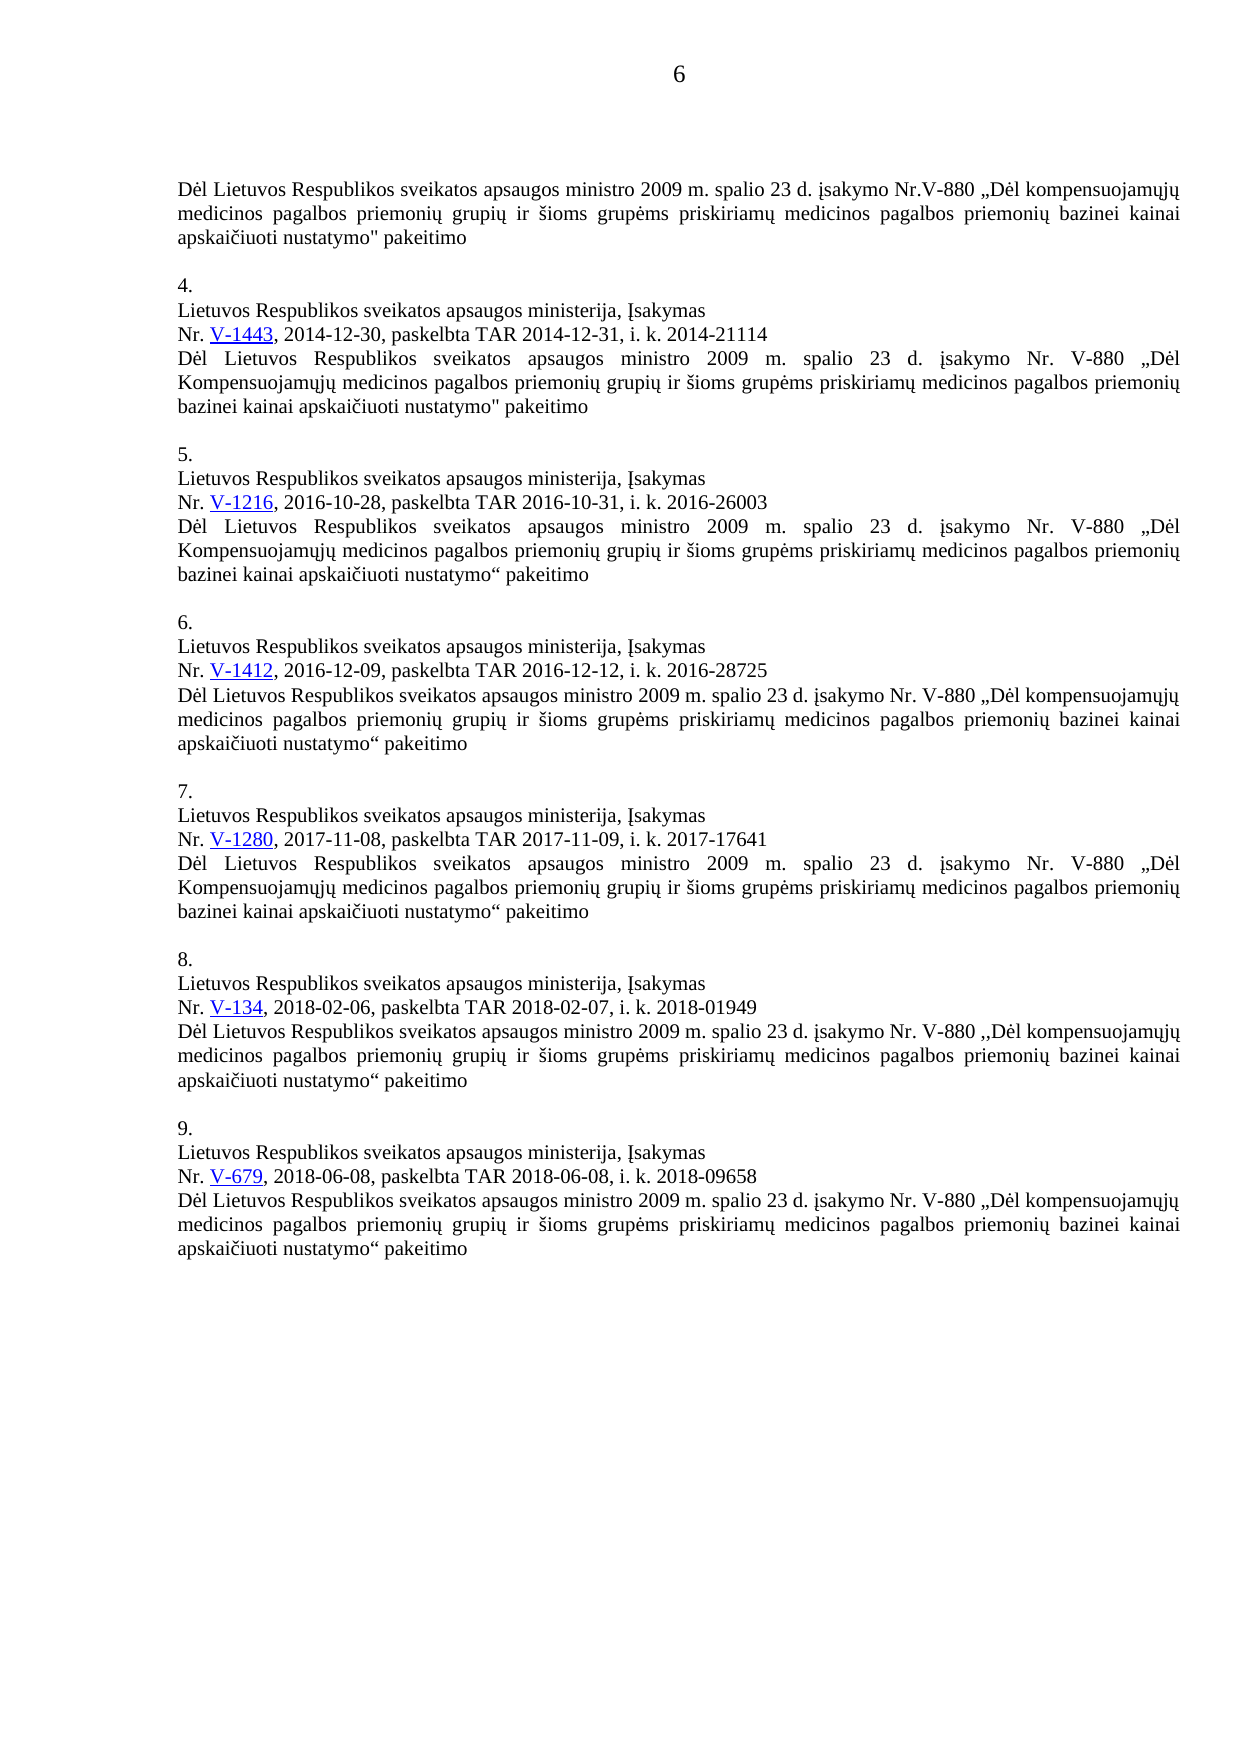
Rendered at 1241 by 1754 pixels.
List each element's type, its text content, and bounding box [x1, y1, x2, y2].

text Dėl Lietuvos Respublikos sveikatos apsaugos ministro 2009 m. spalio 23 d. įsakymo Nr. V-880 ,,Dėl kompensuojamųjų medicinos pagalbos priemonių grupių ir šioms grupėms priskiriamų medicinos pagalbos priemonių bazinei kainai apskaičiuoti nustatymo“ pakeitimo [177, 1019, 1181, 1092]
text Dėl Lietuvos Respublikos sveikatos apsaugos ministro 2009 m. spalio 23 d. įsakymo Nr. V-880 „Dėl kompensuojamųjų medicinos pagalbos priemonių grupių ir šioms grupėms priskiriamų medicinos pagalbos priemonių bazinei kainai apskaičiuoti nustatymo“ pakeitimo [177, 1188, 1181, 1260]
text Lietuvos Respublikos sveikatos apsaugos ministerija, Įsakymas [177, 297, 1181, 322]
text Dėl Lietuvos Respublikos sveikatos apsaugos ministro 2009 m. spalio 23 d. įsakymo Nr. V-880 „Dėl Kompensuojamųjų medicinos pagalbos priemonių grupių ir šioms grupėms priskiriamų medicinos pagalbos priemonių bazinei kainai apskaičiuoti nustatymo“ pakeitimo [177, 514, 1181, 586]
text 6. [177, 610, 1181, 634]
text Nr. V-1443, 2014-12-30, paskelbta TAR 2014-12-31, i. k. 2014-21114 [177, 322, 1181, 346]
text Nr. V-1280, 2017-11-08, paskelbta TAR 2017-11-09, i. k. 2017-17641 [177, 827, 1181, 851]
text Dėl Lietuvos Respublikos sveikatos apsaugos ministro 2009 m. spalio 23 d. įsakymo Nr. V-880 „Dėl kompensuojamųjų medicinos pagalbos priemonių grupių ir šioms grupėms priskiriamų medicinos pagalbos priemonių bazinei kainai apskaičiuoti nustatymo“ pakeitimo [177, 682, 1181, 755]
text Nr. V-1216, 2016-10-28, paskelbta TAR 2016-10-31, i. k. 2016-26003 [177, 490, 1181, 514]
text Dėl Lietuvos Respublikos sveikatos apsaugos ministro 2009 m. spalio 23 d. įsakymo Nr.V-880 „Dėl kompensuojamųjų medicinos pagalbos priemonių grupių ir šioms grupėms priskiriamų medicinos pagalbos priemonių bazinei kainai apskaičiuoti nustatymo" pakeitimo [177, 177, 1181, 249]
text Lietuvos Respublikos sveikatos apsaugos ministerija, Įsakymas [177, 971, 1181, 995]
text 8. [177, 947, 1181, 971]
text Lietuvos Respublikos sveikatos apsaugos ministerija, Įsakymas [177, 803, 1181, 827]
text 4. [177, 273, 1181, 297]
text Nr. V-679, 2018-06-08, paskelbta TAR 2018-06-08, i. k. 2018-09658 [177, 1164, 1181, 1188]
text Dėl Lietuvos Respublikos sveikatos apsaugos ministro 2009 m. spalio 23 d. įsakymo Nr. V-880 „Dėl Kompensuojamųjų medicinos pagalbos priemonių grupių ir šioms grupėms priskiriamų medicinos pagalbos priemonių bazinei kainai apskaičiuoti nustatymo" pakeitimo [177, 346, 1181, 418]
text Nr. V-1412, 2016-12-09, paskelbta TAR 2016-12-12, i. k. 2016-28725 [177, 658, 1181, 682]
text Lietuvos Respublikos sveikatos apsaugos ministerija, Įsakymas [177, 466, 1181, 490]
text Lietuvos Respublikos sveikatos apsaugos ministerija, Įsakymas [177, 1140, 1181, 1164]
text Nr. V-134, 2018-02-06, paskelbta TAR 2018-02-07, i. k. 2018-01949 [177, 995, 1181, 1019]
text 7. [177, 779, 1181, 803]
text Dėl Lietuvos Respublikos sveikatos apsaugos ministro 2009 m. spalio 23 d. įsakymo Nr. V-880 „Dėl Kompensuojamųjų medicinos pagalbos priemonių grupių ir šioms grupėms priskiriamų medicinos pagalbos priemonių bazinei kainai apskaičiuoti nustatymo“ pakeitimo [177, 851, 1181, 923]
text Lietuvos Respublikos sveikatos apsaugos ministerija, Įsakymas [177, 634, 1181, 658]
text 9. [177, 1116, 1181, 1140]
text 5. [177, 442, 1181, 466]
